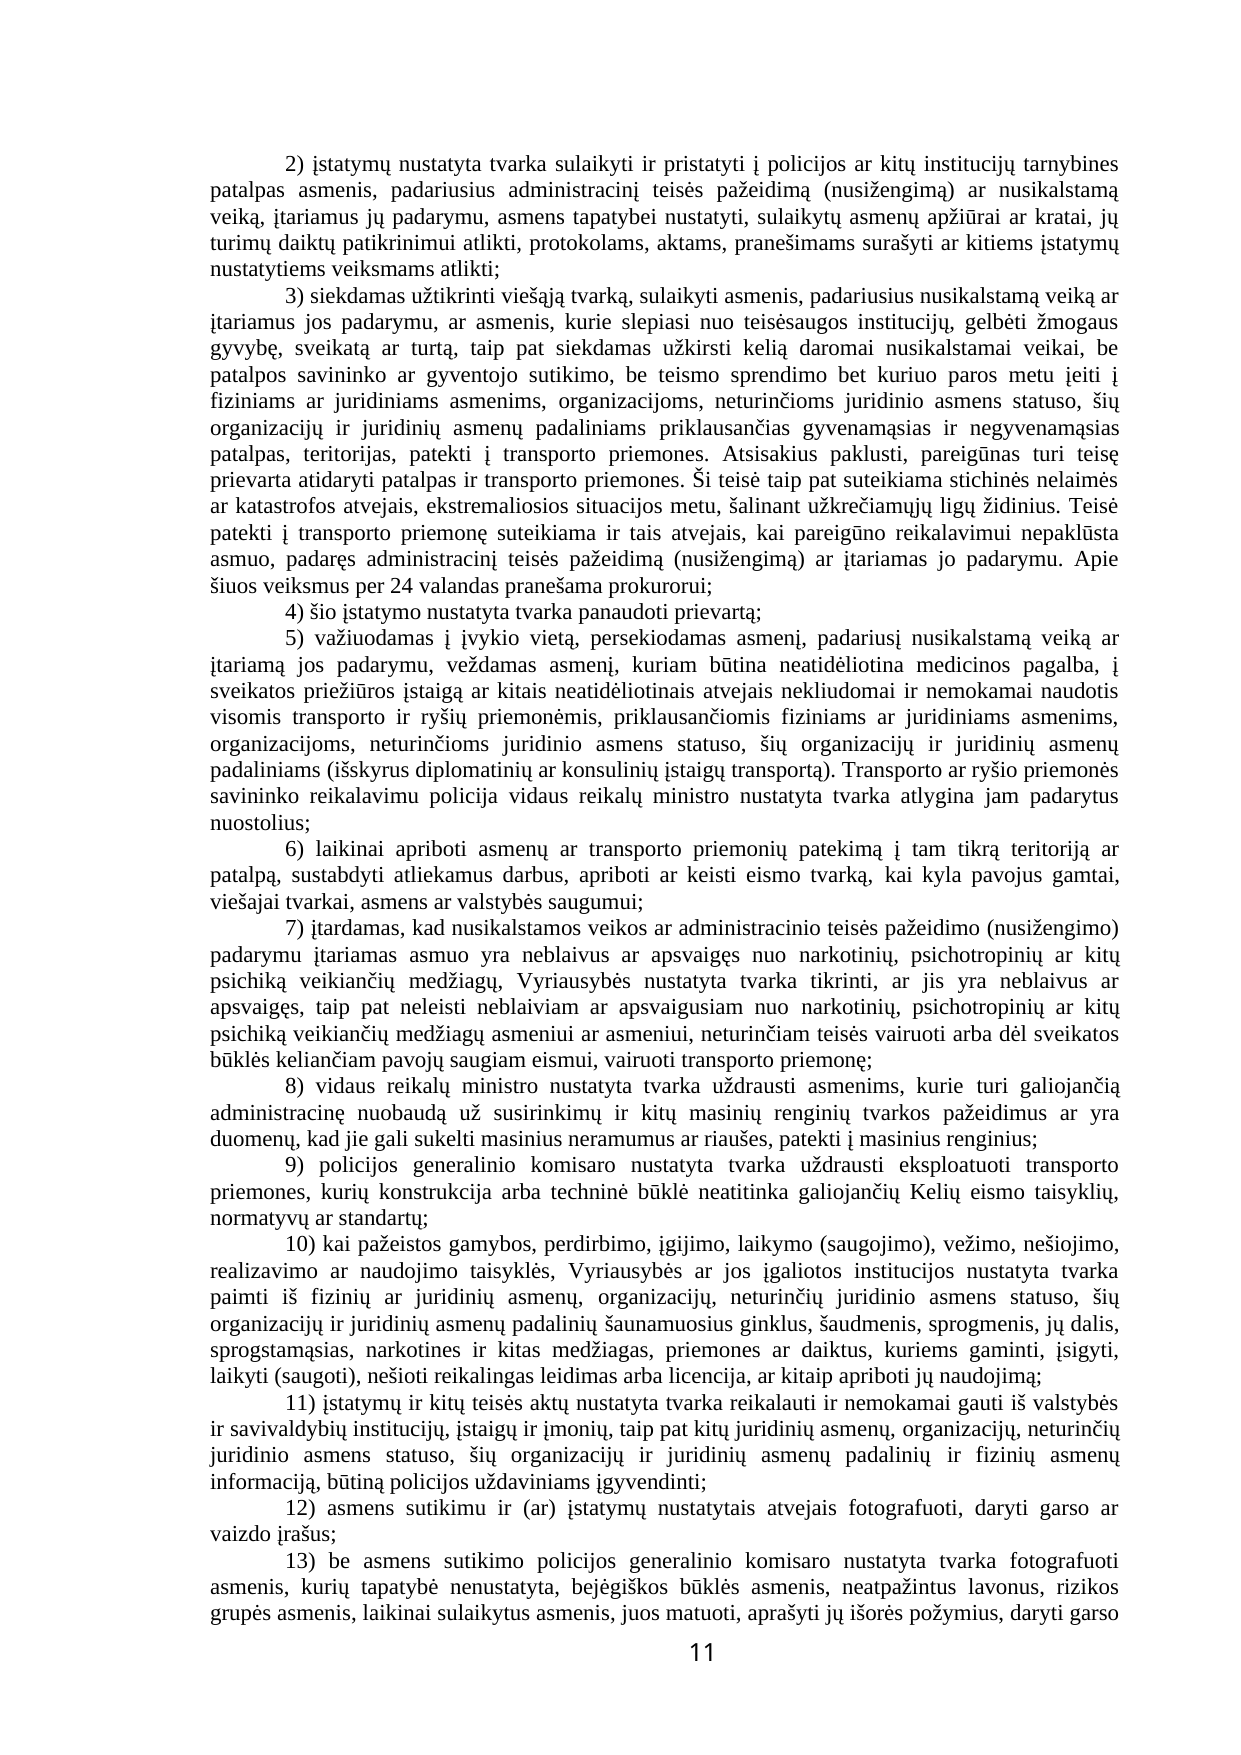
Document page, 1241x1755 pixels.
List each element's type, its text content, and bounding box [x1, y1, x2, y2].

text 12) asmens sutikimu ir (ar) įstatymų nustatytais atvejais fotografuoti, daryti garso ar vaizdo įrašus; [210, 1494, 1120, 1547]
text 4) šio įstatymo nustatyta tvarka panaudoti prievartą; [210, 598, 1120, 624]
text 5) važiuodamas į įvykio vietą, persekiodamas asmenį, padariusį nusikalstamą veiką ar įtariamą jos padarymu, veždamas asmenį, kuriam būtina neatidėliotina medicinos pagalba, į sveikatos priežiūros įstaigą ar kitais neatidėliotinais atvejais nekliudomai ir nemokamai naudotis visomis transporto ir ryšių priemonėmis, priklausančiomis fiziniams ar juridiniams asmenims, organizacijoms, neturinčioms juridinio asmens statuso, šių organizacijų ir juridinių asmenų padaliniams (išskyrus diplomatinių ar konsulinių įstaigų transportą). Transporto ar ryšio priemonės savininko reikalavimu policija vidaus reikalų ministro nustatyta tvarka atlygina jam padarytus nuostolius; [210, 624, 1120, 835]
text 7) įtardamas, kad nusikalstamos veikos ar administracinio teisės pažeidimo (nusižengimo) padarymu įtariamas asmuo yra neblaivus ar apsvaigęs nuo narkotinių, psichotropinių ar kitų psichiką veikiančių medžiagų, Vyriausybės nustatyta tvarka tikrinti, ar jis yra neblaivus ar apsvaigęs, taip pat neleisti neblaiviam ar apsvaigusiam nuo narkotinių, psichotropinių ar kitų psichiką veikiančių medžiagų asmeniui ar asmeniui, neturinčiam teisės vairuoti arba dėl sveikatos būklės keliančiam pavojų saugiam eismui, vairuoti transporto priemonę; [210, 914, 1120, 1072]
text 13) be asmens sutikimo policijos generalinio komisaro nustatyta tvarka fotografuoti asmenis, kurių tapatybė nenustatyta, bejėgiškos būklės asmenis, neatpažintus lavonus, rizikos grupės asmenis, laikinai sulaikytus asmenis, juos matuoti, aprašyti jų išorės požymius, daryti garso [210, 1547, 1120, 1626]
text 6) laikinai apriboti asmenų ar transporto priemonių patekimą į tam tikrą teritoriją ar patalpą, sustabdyti atliekamus darbus, apriboti ar keisti eismo tvarką, kai kyla pavojus gamtai, viešajai tvarkai, asmens ar valstybės saugumui; [210, 835, 1120, 914]
text 11) įstatymų ir kitų teisės aktų nustatyta tvarka reikalauti ir nemokamai gauti iš valstybės ir savivaldybių institucijų, įstaigų ir įmonių, taip pat kitų juridinių asmenų, organizacijų, neturinčių juridinio asmens statuso, šių organizacijų ir juridinių asmenų padalinių ir fizinių asmenų informaciją, būtiną policijos uždaviniams įgyvendinti; [210, 1389, 1120, 1494]
text 2) įstatymų nustatyta tvarka sulaikyti ir pristatyti į policijos ar kitų institucijų tarnybines patalpas asmenis, padariusius administracinį teisės pažeidimą (nusižengimą) ar nusikalstamą veiką, įtariamus jų padarymu, asmens tapatybei nustatyti, sulaikytų asmenų apžiūrai ar kratai, jų turimų daiktų patikrinimui atlikti, protokolams, aktams, pranešimams surašyti ar kitiems įstatymų nustatytiems veiksmams atlikti; [210, 150, 1120, 282]
text 9) policijos generalinio komisaro nustatyta tvarka uždrausti eksploatuoti transporto priemones, kurių konstrukcija arba techninė būklė neatitinka galiojančių Kelių eismo taisyklių, normatyvų ar standartų; [210, 1151, 1120, 1231]
text 8) vidaus reikalų ministro nustatyta tvarka uždrausti asmenims, kurie turi galiojančią administracinę nuobaudą už susirinkimų ir kitų masinių renginių tvarkos pažeidimus ar yra duomenų, kad jie gali sukelti masinius neramumus ar riaušes, patekti į masinius renginius; [210, 1072, 1120, 1151]
text 10) kai pažeistos gamybos, perdirbimo, įgijimo, laikymo (saugojimo), vežimo, nešiojimo, realizavimo ar naudojimo taisyklės, Vyriausybės ar jos įgaliotos institucijos nustatyta tvarka paimti iš fizinių ar juridinių asmenų, organizacijų, neturinčių juridinio asmens statuso, šių organizacijų ir juridinių asmenų padalinių šaunamuosius ginklus, šaudmenis, sprogmenis, jų dalis, sprogstamąsias, narkotines ir kitas medžiagas, priemones ar daiktus, kuriems gaminti, įsigyti, laikyti (saugoti), nešioti reikalingas leidimas arba licencija, ar kitaip apriboti jų naudojimą; [210, 1231, 1120, 1389]
text 3) siekdamas užtikrinti viešąją tvarką, sulaikyti asmenis, padariusius nusikalstamą veiką ar įtariamus jos padarymu, ar asmenis, kurie slepiasi nuo teisėsaugos institucijų, gelbėti žmogaus gyvybę, sveikatą ar turtą, taip pat siekdamas užkirsti kelią daromai nusikalstamai veikai, be patalpos savininko ar gyventojo sutikimo, be teismo sprendimo bet kuriuo paros metu įeiti į fiziniams ar juridiniams asmenims, organizacijoms, neturinčioms juridinio asmens statuso, šių organizacijų ir juridinių asmenų padaliniams priklausančias gyvenamąsias ir negyvenamąsias patalpas, teritorijas, patekti į transporto priemones. Atsisakius paklusti, pareigūnas turi teisę prievarta atidaryti patalpas ir transporto priemones. Ši teisė taip pat suteikiama stichinės nelaimės ar katastrofos atvejais, ekstremaliosios situacijos metu, šalinant užkrečiamųjų ligų židinius. Teisė patekti į transporto priemonę suteikiama ir tais atvejais, kai pareigūno reikalavimui nepaklūsta asmuo, padaręs administracinį teisės pažeidimą (nusižengimą) ar įtariamas jo padarymu. Apie šiuos veiksmus per 24 valandas pranešama prokurorui; [210, 282, 1120, 598]
